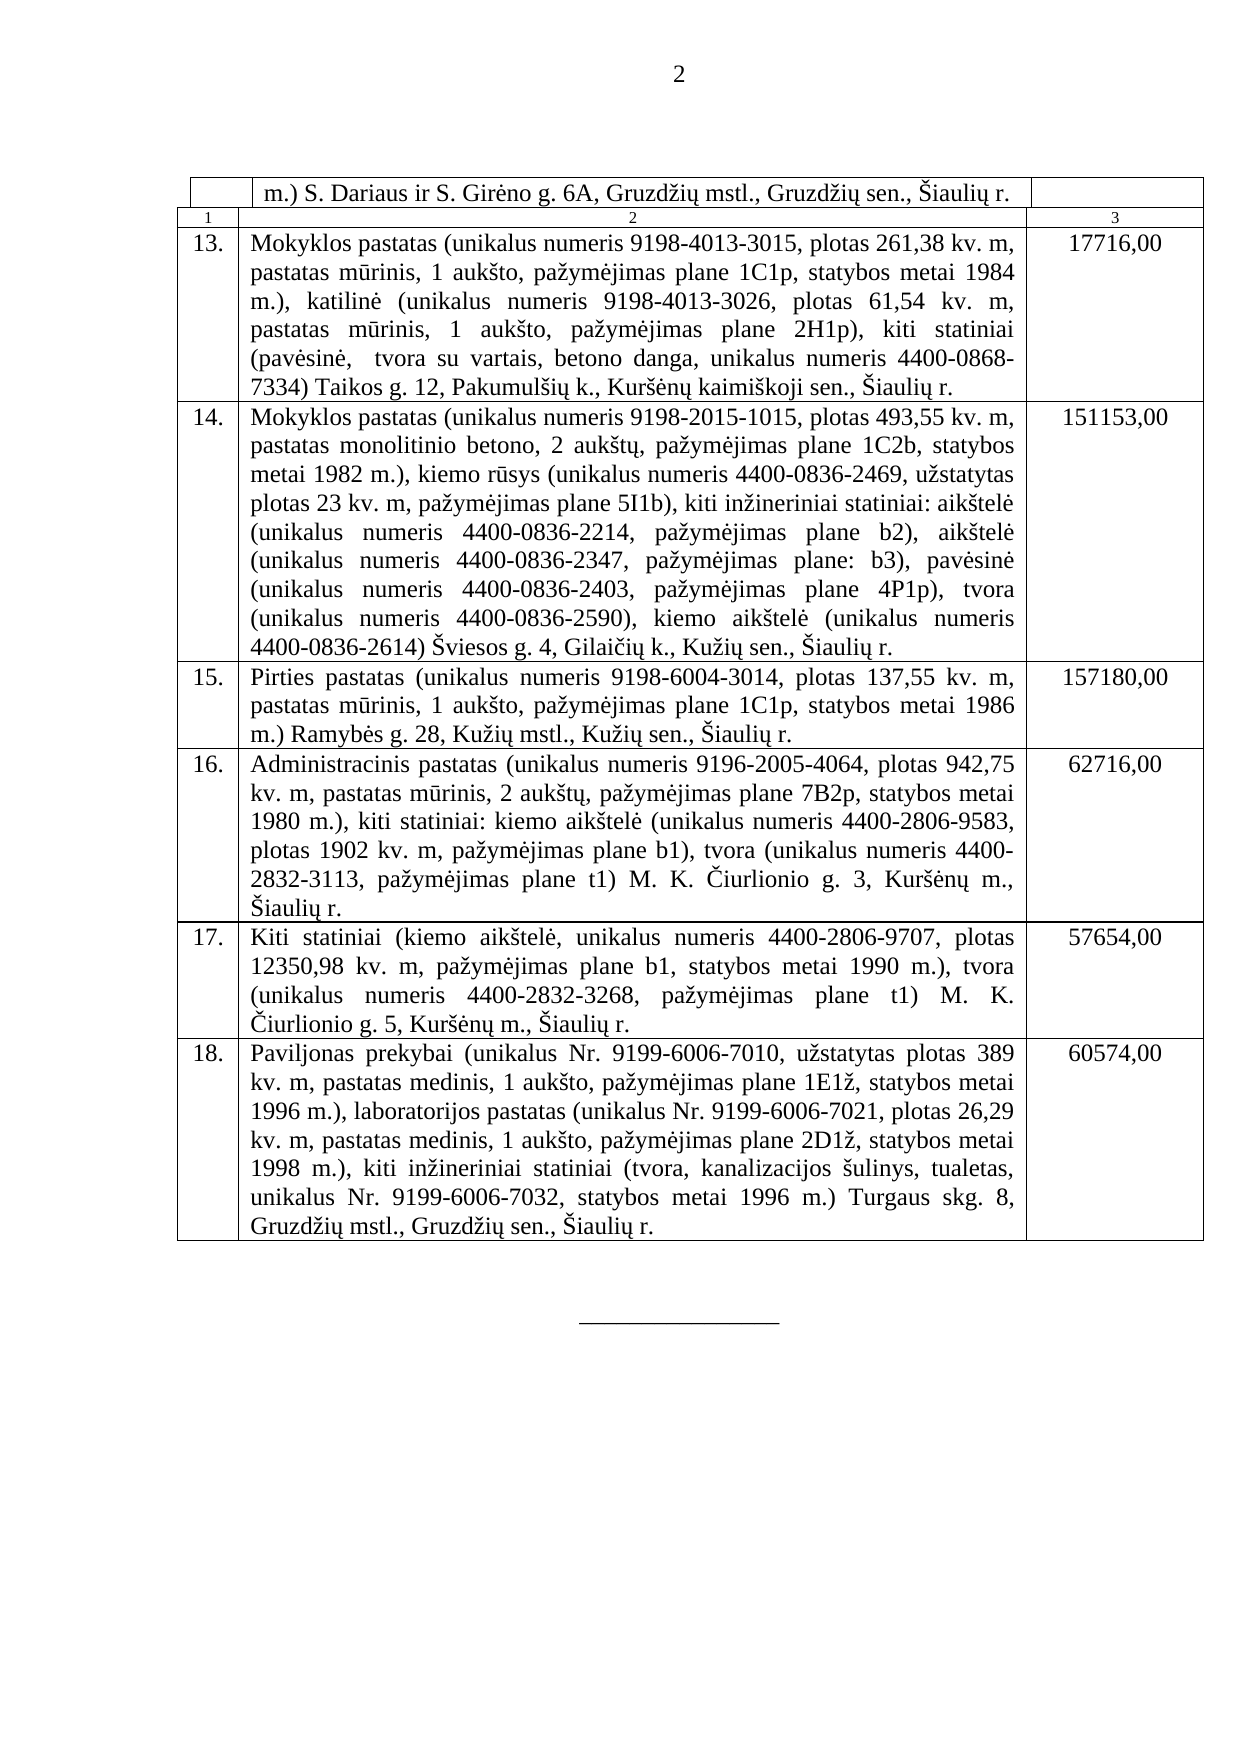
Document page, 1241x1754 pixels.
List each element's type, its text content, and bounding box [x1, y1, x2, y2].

table_cell 3 [1027, 208, 1203, 227]
table_cell Kiti statiniai (kiemo aikštelė, unikalus numeris 4400-2806-9707, plotas 12350,98 kv. m, pažymėjimas plane b1, statybos metai 1990 m.), tvora (unikalus numeris 4400-2832-3268, pažymėjimas plane t1) M. K. Čiurlionio g. 5, Kuršėnų m., Šiaulių r. [239, 923, 1026, 1037]
table_cell 151153,00 [1027, 402, 1203, 661]
table_cell 60574,00 [1027, 1039, 1203, 1240]
table_cell 18. [178, 1039, 238, 1240]
table_cell [191, 178, 252, 207]
table_cell 57654,00 [1027, 923, 1203, 1037]
table_cell [1032, 178, 1203, 207]
table_cell 62716,00 [1027, 749, 1203, 921]
table_cell 17. [178, 923, 238, 1037]
table_cell m.) S. Dariaus ir S. Girėno g. 6A, Gruzdžių mstl., Gruzdžių sen., Šiaulių r. [253, 178, 1031, 207]
text ________________ [177, 1298, 1181, 1327]
table_cell Administracinis pastatas (unikalus numeris 9196-2005-4064, plotas 942,75 kv. m, pastatas mūrinis, 2 aukštų, pažymėjimas plane 7B2p, statybos metai 1980 m.), kiti statiniai: kiemo aikštelė (unikalus numeris 4400-2806-9583, plotas 1902 kv. m, pažymėjimas plane b1), tvora (unikalus numeris 4400-2832-3113, pažymėjimas plane t1) M. K. Čiurlionio g. 3, Kuršėnų m., Šiaulių r. [239, 749, 1026, 921]
table_cell 16. [178, 749, 238, 921]
table_cell Pirties pastatas (unikalus numeris 9198-6004-3014, plotas 137,55 kv. m, pastatas mūrinis, 1 aukšto, pažymėjimas plane 1C1p, statybos metai 1986 m.) Ramybės g. 28, Kužių mstl., Kužių sen., Šiaulių r. [239, 662, 1026, 748]
table_cell Mokyklos pastatas (unikalus numeris 9198-4013-3015, plotas 261,38 kv. m, pastatas mūrinis, 1 aukšto, pažymėjimas plane 1C1p, statybos metai 1984 m.), katilinė (unikalus numeris 9198-4013-3026, plotas 61,54 kv. m, pastatas mūrinis, 1 aukšto, pažymėjimas plane 2H1p), kiti statiniai (pavėsinė, tvora su vartais, betono danga, unikalus numeris 4400-0868-7334) Taikos g. 12, Pakumulšių k., Kuršėnų kaimiškoji sen., Šiaulių r. [239, 228, 1026, 401]
table_cell 157180,00 [1027, 662, 1203, 748]
table_cell [177, 177, 190, 207]
table_cell Mokyklos pastatas (unikalus numeris 9198-2015-1015, plotas 493,55 kv. m, pastatas monolitinio betono, 2 aukštų, pažymėjimas plane 1C2b, statybos metai 1982 m.), kiemo rūsys (unikalus numeris 4400-0836-2469, užstatytas plotas 23 kv. m, pažymėjimas plane 5I1b), kiti inžineriniai statiniai: aikštelė (unikalus numeris 4400-0836-2214, pažymėjimas plane b2), aikštelė (unikalus numeris 4400-0836-2347, pažymėjimas plane: b3), pavėsinė (unikalus numeris 4400-0836-2403, pažymėjimas plane 4P1p), tvora (unikalus numeris 4400-0836-2590), kiemo aikštelė (unikalus numeris 4400-0836-2614) Šviesos g. 4, Gilaičių k., Kužių sen., Šiaulių r. [239, 402, 1026, 661]
table_cell 13. [178, 228, 238, 401]
table_cell Paviljonas prekybai (unikalus Nr. 9199-6006-7010, užstatytas plotas 389 kv. m, pastatas medinis, 1 aukšto, pažymėjimas plane 1E1ž, statybos metai 1996 m.), laboratorijos pastatas (unikalus Nr. 9199-6006-7021, plotas 26,29 kv. m, pastatas medinis, 1 aukšto, pažymėjimas plane 2D1ž, statybos metai 1998 m.), kiti inžineriniai statiniai (tvora, kanalizacijos šulinys, tualetas, unikalus Nr. 9199-6006-7032, statybos metai 1996 m.) Turgaus skg. 8, Gruzdžių mstl., Gruzdžių sen., Šiaulių r. [239, 1039, 1026, 1240]
table_cell 1 [178, 208, 238, 227]
table_cell 14. [178, 402, 238, 661]
table_cell 15. [178, 662, 238, 748]
table_cell 2 [239, 208, 1026, 227]
table_cell 17716,00 [1027, 228, 1203, 401]
